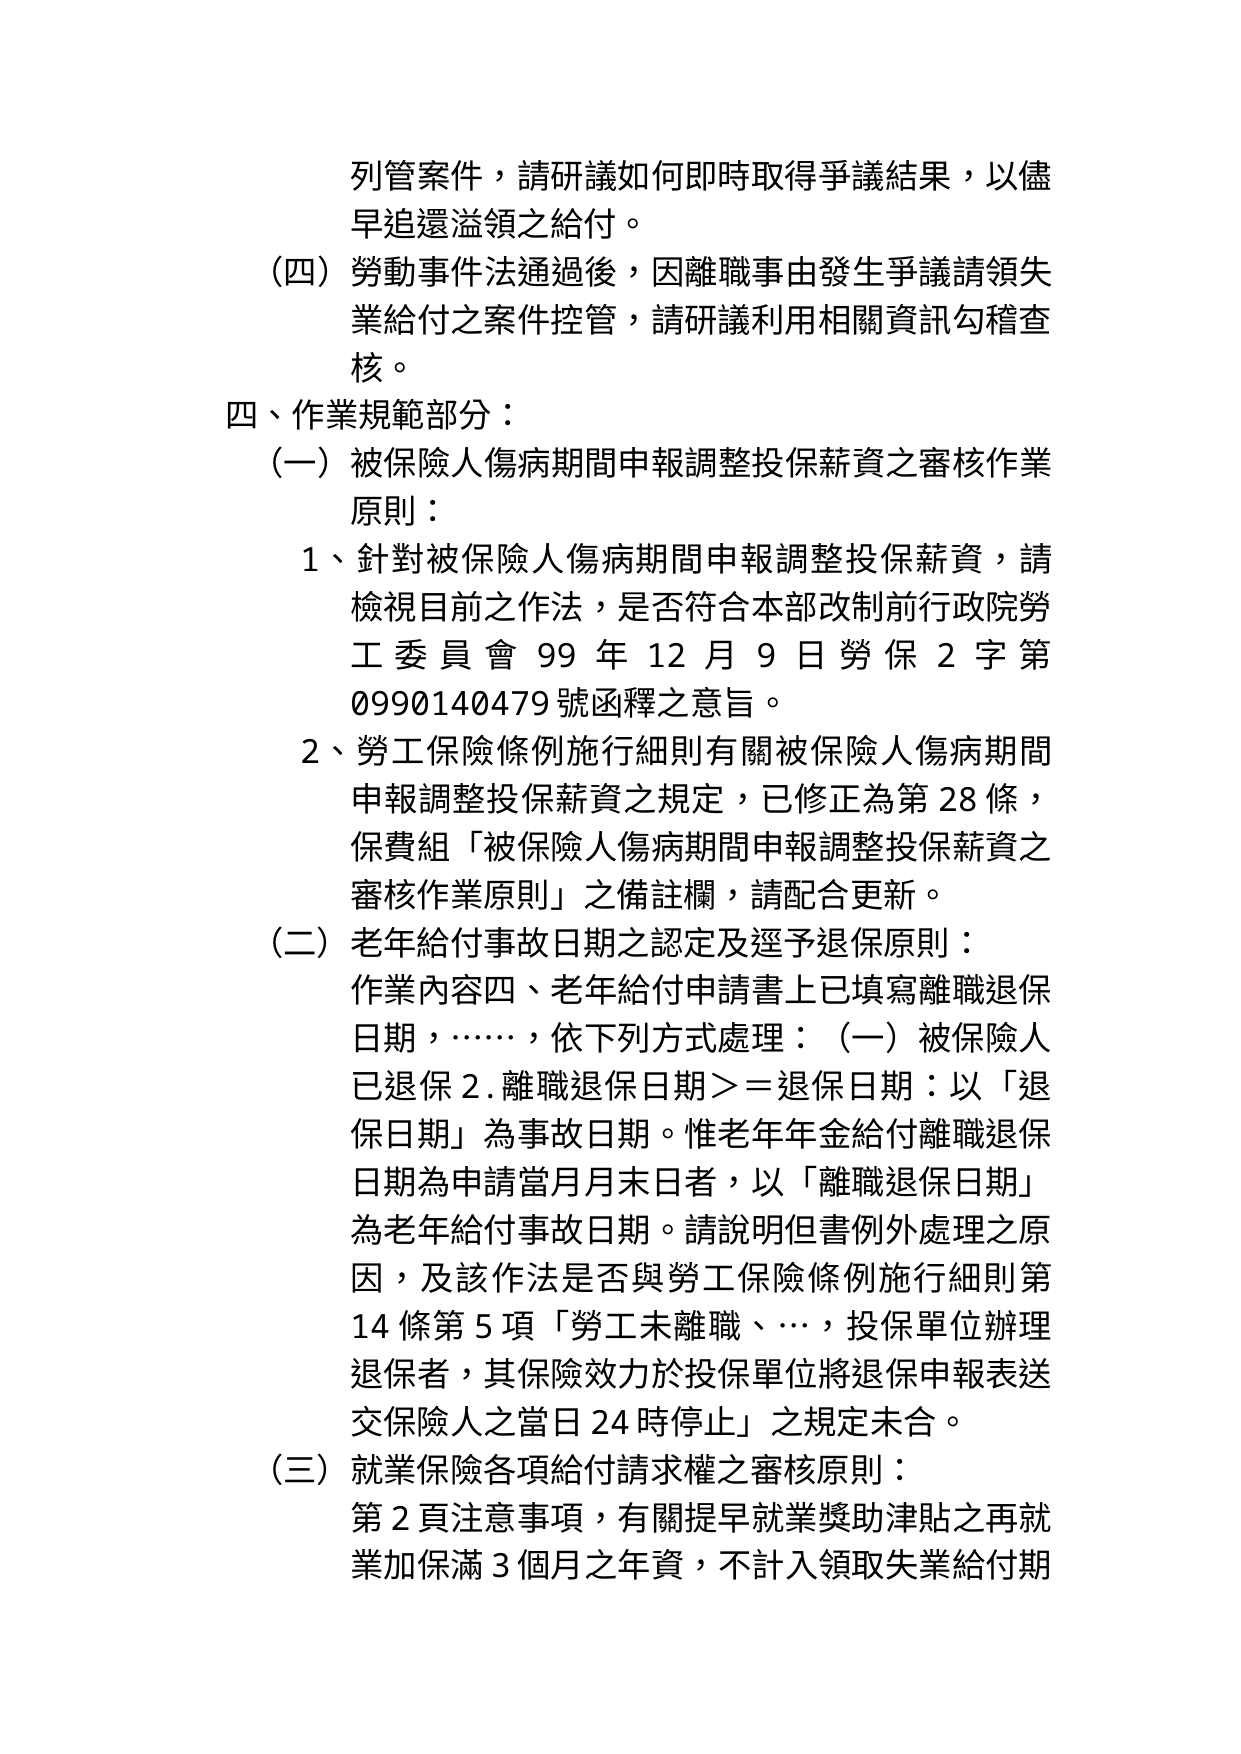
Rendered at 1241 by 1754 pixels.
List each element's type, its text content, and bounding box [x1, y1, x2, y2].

text 1、針對被保險人傷病期間申報調整投保薪資，請檢視目前之作法，是否符合本部改制前行政院勞工委員會99年12月9日勞保2字第0990140479號函釋之意旨。 [300, 533, 1053, 725]
text （四）勞動事件法通過後，因離職事由發生爭議請領失業給付之案件控管，請研議利用相關資訊勾稽查核。 [250, 246, 1053, 389]
text 2、勞工保險條例施行細則有關被保險人傷病期間申報調整投保薪資之規定，已修正為第28條，保費組「被保險人傷病期間申報調整投保薪資之審核作業原則」之備註欄，請配合更新。 [300, 725, 1053, 917]
text 作業內容四、老年給付申請書上已填寫離職退保日期，……，依下列方式處理：（一）被保險人已退保2.離職退保日期＞＝退保日期：以「退保日期」為事故日期。惟老年年金給付離職退保日期為申請當月月末日者，以「離職退保日期」為老年給付事故日期。請說明但書例外處理之原因，及該作法是否與勞工保險條例施行細則第14條第5項「勞工未離職、…，投保單位辦理退保者，其保險效力於投保單位將退保申報表送交保險人之當日24時停止」之規定未合。 [350, 964, 1053, 1444]
text 四、作業規範部分： [225, 389, 1053, 437]
text 第2頁注意事項，有關提早就業獎助津貼之再就業加保滿3個月之年資，不計入領取失業給付期 [350, 1492, 1053, 1587]
text （三）就業保險各項給付請求權之審核原則： [250, 1444, 1053, 1492]
text （一）被保險人傷病期間申報調整投保薪資之審核作業原則： [250, 437, 1053, 533]
text 列管案件，請研議如何即時取得爭議結果，以儘早追還溢領之給付。 [250, 150, 1053, 246]
text （二）老年給付事故日期之認定及逕予退保原則： [250, 917, 1053, 964]
